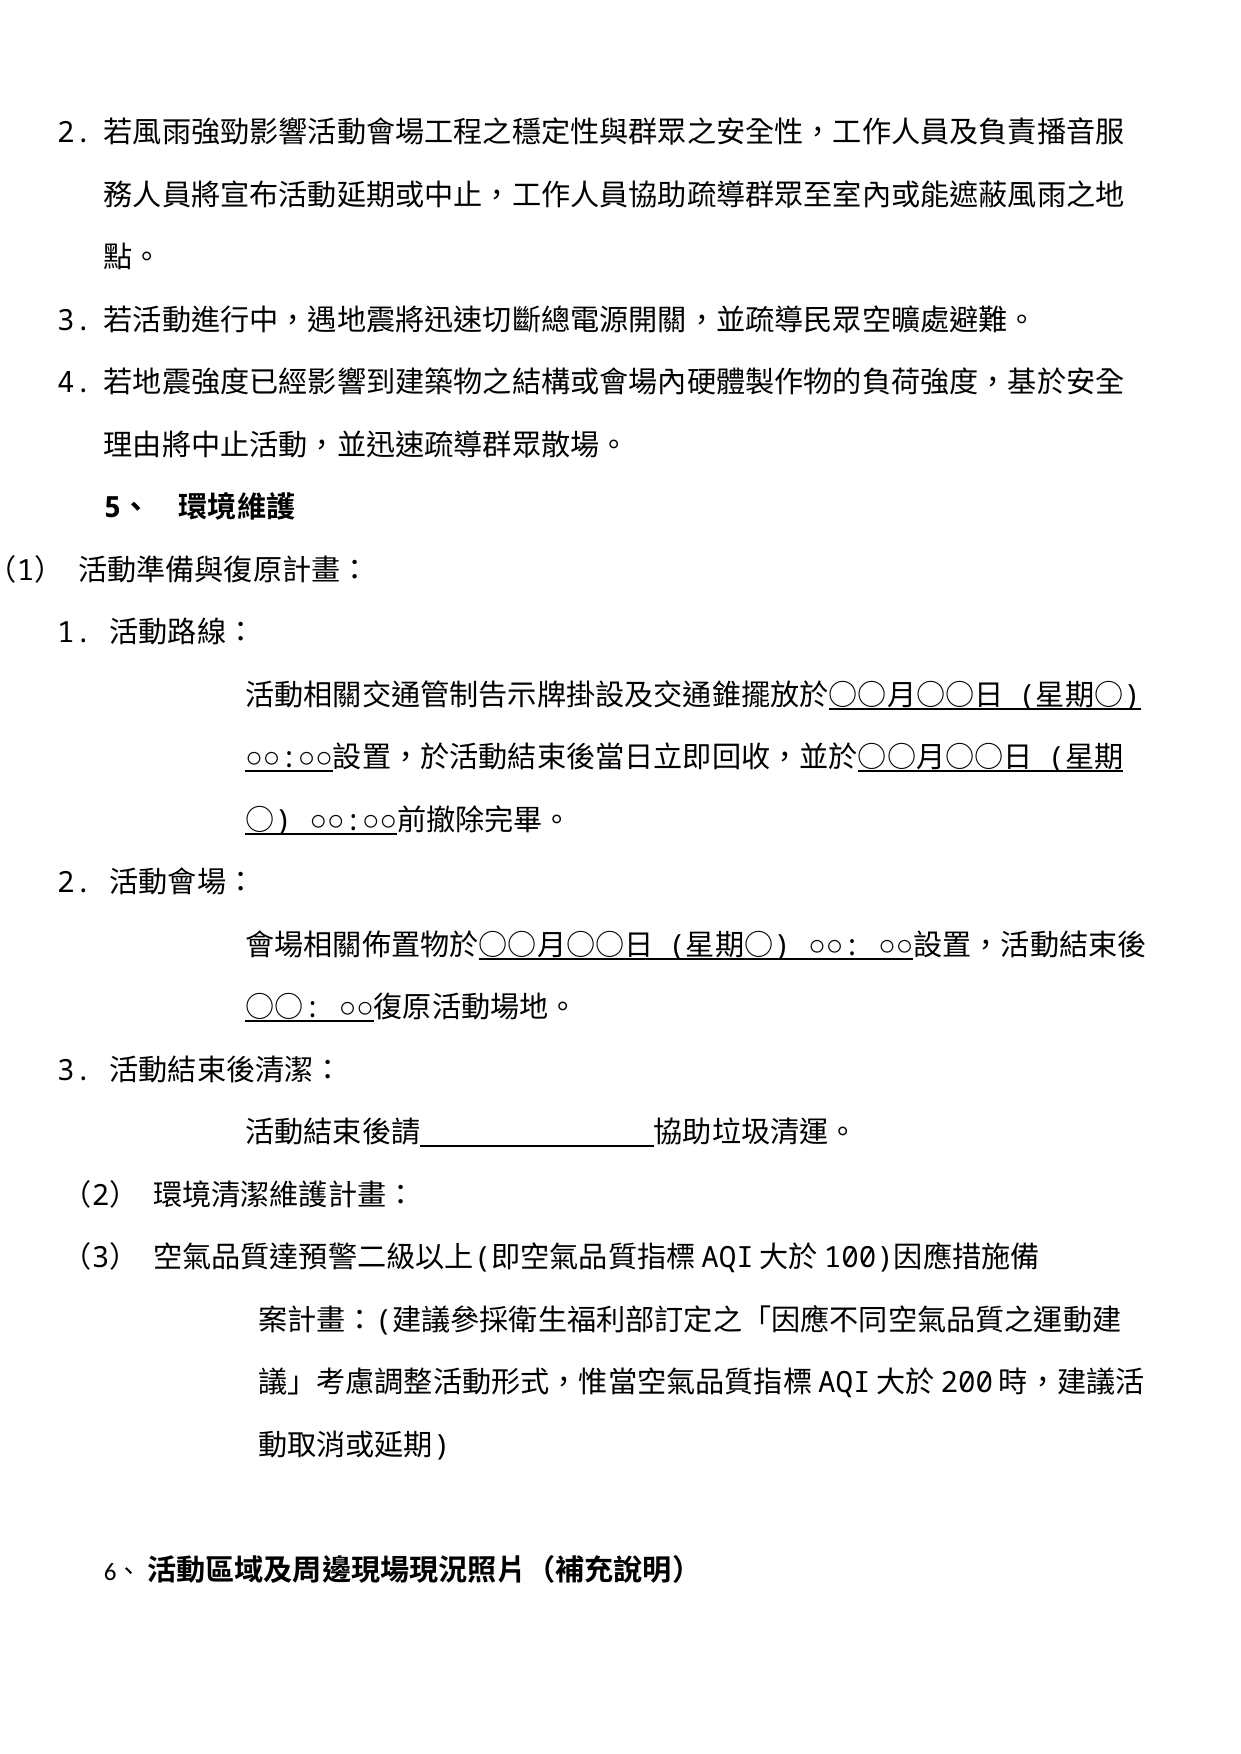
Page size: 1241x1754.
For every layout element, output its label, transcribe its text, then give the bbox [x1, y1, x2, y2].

list 環境清潔維護計畫： [62, 1151, 1152, 1213]
list 若地震強度已經影響到建築物之結構或會場內硬體製作物的負荷強度，基於安全理由將中止活動，並迅速疏導群眾散場。 [57, 338, 1152, 463]
list 活動路線： [57, 588, 1152, 651]
text 案計畫：(建議參採衛生福利部訂定之「因應不同空氣品質之運動建 [162, 1276, 1152, 1338]
list 空氣品質達預警二級以上(即空氣品質指標AQI大於100)因應措施備 [62, 1213, 1152, 1276]
text 動取消或延期) [162, 1401, 1152, 1463]
text 活動相關交通管制告示牌掛設及交通錐擺放於○○月○○日 (星期○) ○○:○○設置，於活動結束後當日立即回收，並於○○月○○日 (星期○) ○○:○○前撤除完畢。 [245, 651, 1152, 838]
text 議」考慮調整活動形式，惟當空氣品質指標AQI大於200時，建議活 [162, 1338, 1152, 1401]
text 會場相關佈置物於○○月○○日 (星期○) ○○: ○○設置，活動結束後○○: ○○復原活動場地。 [245, 901, 1152, 1026]
list 活動準備與復原計畫： [0, 526, 1152, 588]
text 活動結束後請 協助垃圾清運。 [245, 1088, 1152, 1151]
list 活動結束後清潔： [57, 1026, 1152, 1088]
list 若風雨強勁影響活動會場工程之穩定性與群眾之安全性，工作人員及負責播音服務人員將宣布活動延期或中止，工作人員協助疏導群眾至室內或能遮蔽風雨之地點。 [57, 88, 1152, 276]
list 環境維護 [103, 463, 1152, 526]
list 活動會場： [57, 838, 1152, 901]
list 活動區域及周邊現場現況照片（補充說明） [103, 1526, 1152, 1588]
list 若活動進行中，遇地震將迅速切斷總電源開關，並疏導民眾空曠處避難。 [57, 276, 1152, 338]
